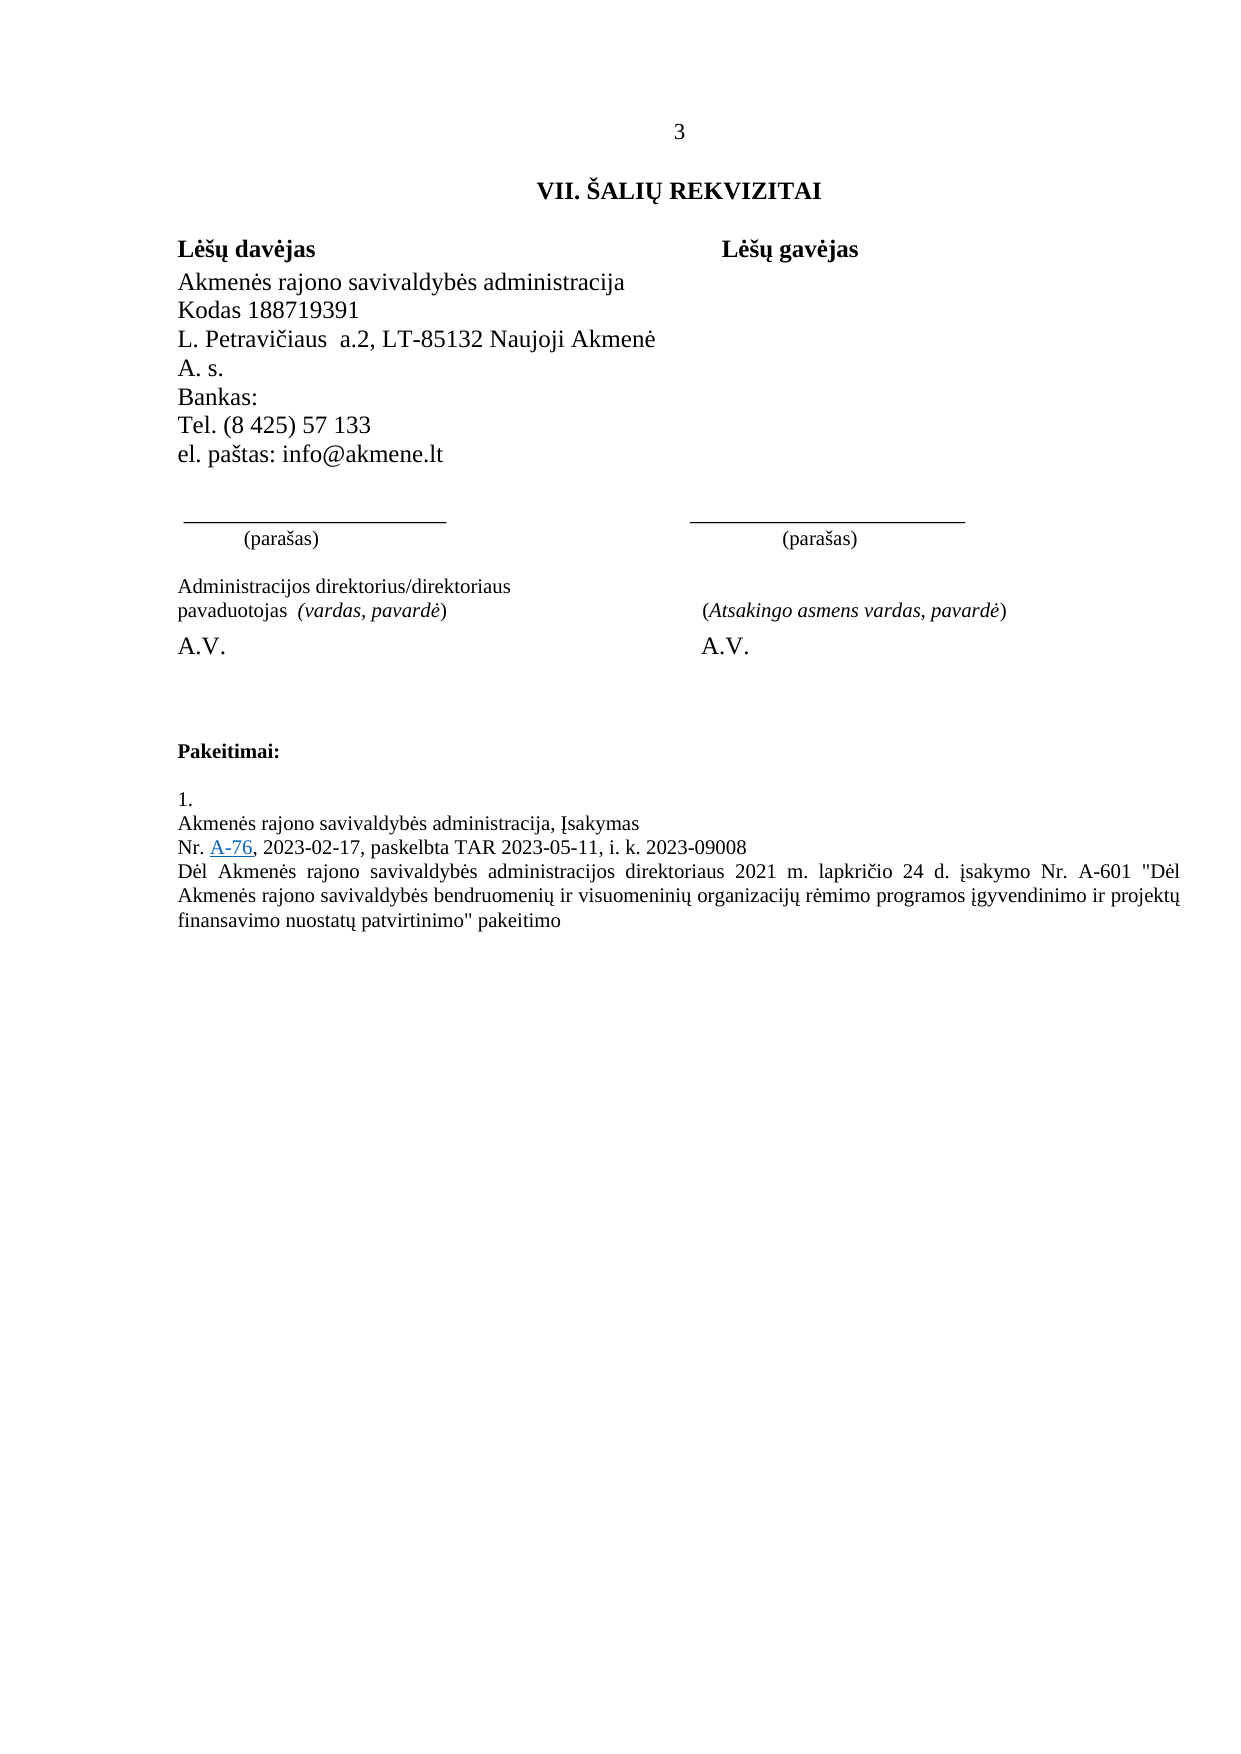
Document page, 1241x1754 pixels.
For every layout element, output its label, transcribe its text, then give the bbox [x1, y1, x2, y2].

text Dėl Akmenės rajono savivaldybės administracijos direktoriaus 2021 m. lapkričio 24 d. įsakymo Nr. A-601 "Dėl Akmenės rajono savivaldybės bendruomenių ir visuomeninių organizacijų rėmimo programos įgyvendinimo ir projektų finansavimo nuostatų patvirtinimo" pakeitimo [177, 859, 1181, 932]
text (parašas) (parašas) [177, 526, 1181, 574]
text Administracijos direktorius/direktoriaus [177, 574, 1181, 598]
text 1. [177, 787, 1181, 811]
text pavaduotojas (vardas, pavardė) (Atsakingo asmens vardas, pavardė) [177, 598, 1181, 622]
text Tel. (8 425) 57 133 [177, 411, 1181, 439]
text Akmenės rajono savivaldybės administracija, Įsakymas [177, 811, 1181, 835]
text _____________________ ______________________ [177, 497, 1181, 526]
text Akmenės rajono savivaldybės administracija [177, 267, 1181, 296]
text Lėšų davėjas Lėšų gavėjas [177, 234, 1181, 263]
subtitle VII. ŠALIŲ REKVIZITAI [177, 176, 1181, 205]
text Pakeitimai: [177, 739, 1181, 763]
text Kodas 188719391 [177, 296, 1181, 324]
text Bankas: [177, 382, 1181, 411]
text el. paštas: info@akmene.lt [177, 439, 1181, 468]
text A.V. A.V. [177, 631, 1181, 660]
text Nr. A-76, 2023-02-17, paskelbta TAR 2023-05-11, i. k. 2023-09008 [177, 835, 1181, 859]
text A. s. [177, 353, 1181, 382]
text L. Petravičiaus a.2, LT-85132 Naujoji Akmenė [177, 324, 1181, 353]
